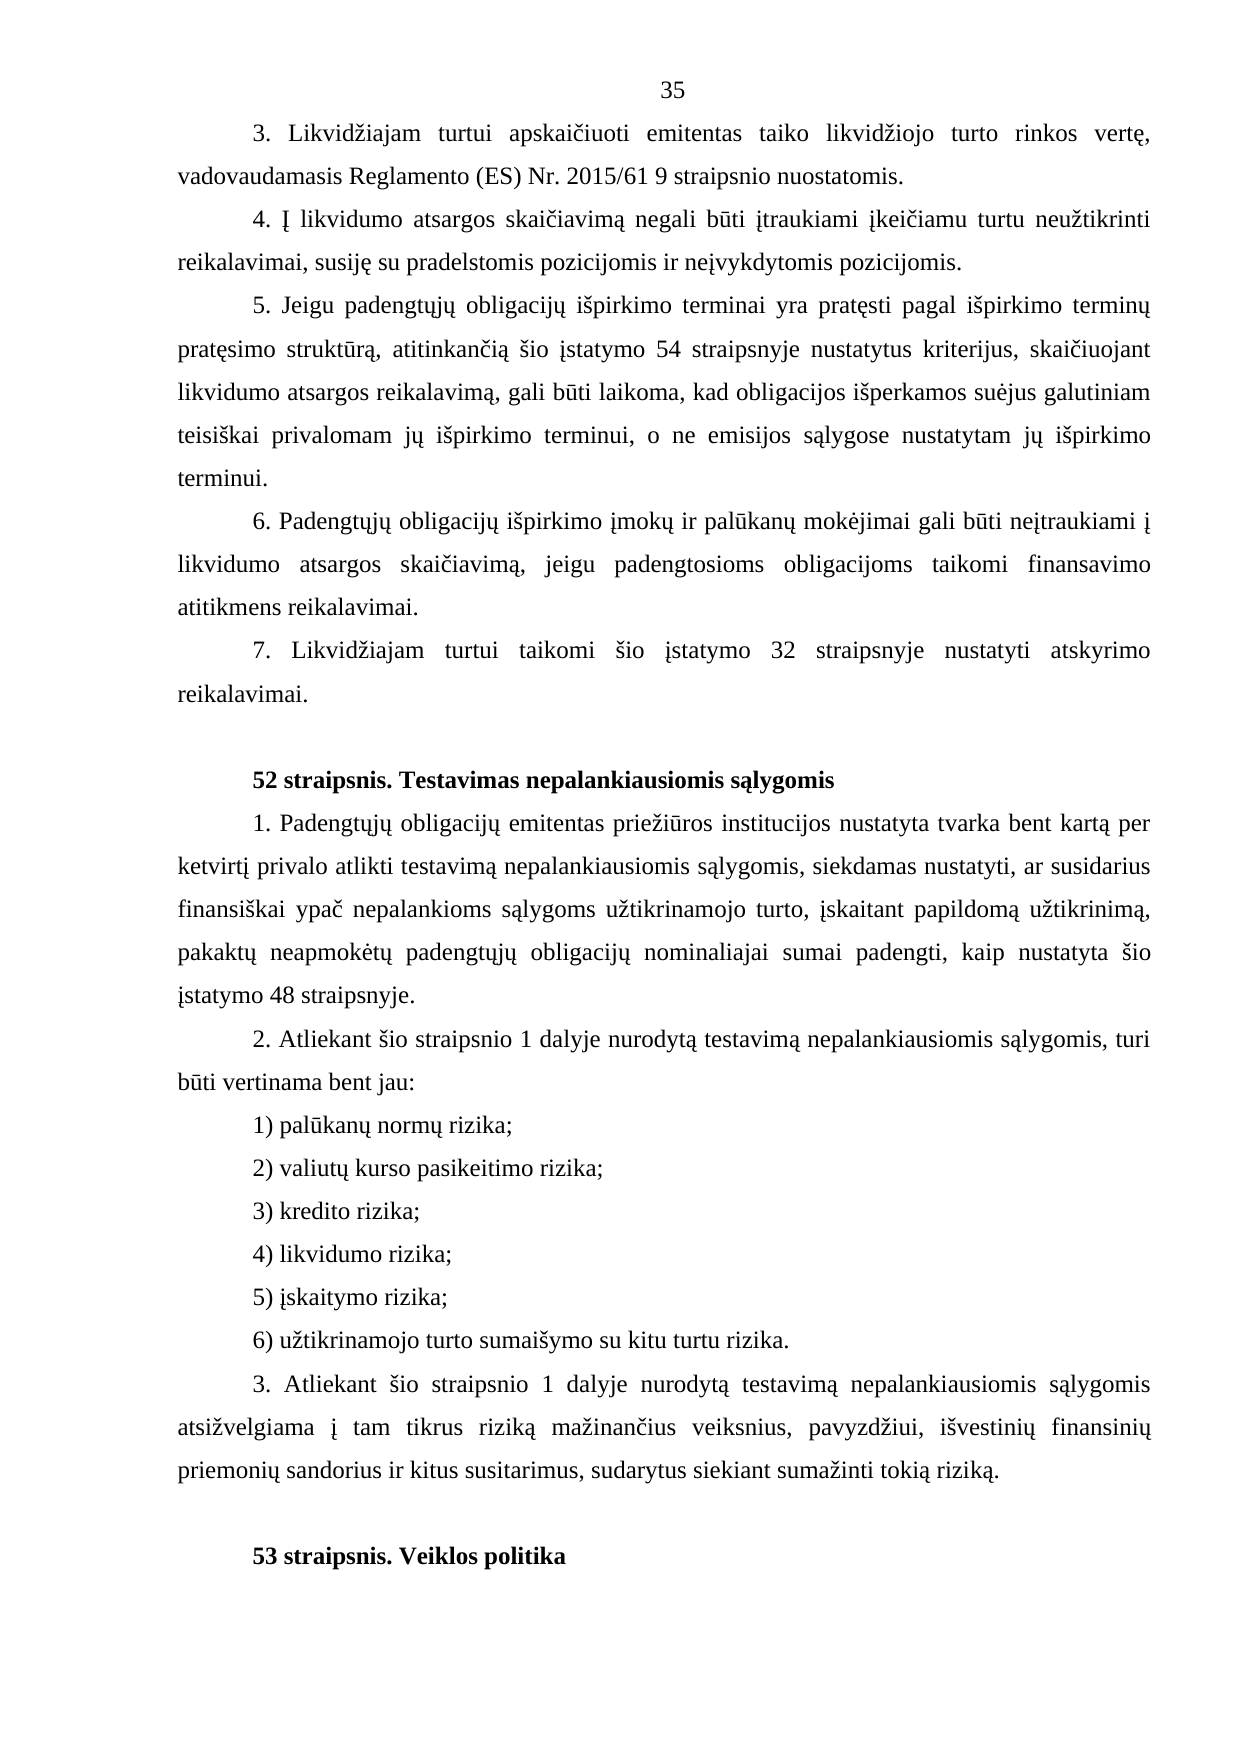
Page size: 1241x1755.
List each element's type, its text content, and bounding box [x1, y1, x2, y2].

text 3. Likvidžiajam turtui apskaičiuoti emitentas taiko likvidžiojo turto rinkos vertę, vadovaudamasis Reglamento (ES) Nr. 2015/61 9 straipsnio nuostatomis. [177, 118, 1152, 190]
text 3. Atliekant šio straipsnio 1 dalyje nurodytą testavimą nepalankiausiomis sąlygomis atsižvelgiama į tam tikrus riziką mažinančius veiksnius, pavyzdžiui, išvestinių finansinių priemonių sandorius ir kitus susitarimus, sudarytus siekiant sumažinti tokią riziką. [177, 1369, 1152, 1484]
text 52 straipsnis. Testavimas nepalankiausiomis sąlygomis [177, 765, 1152, 794]
text 6) užtikrinamojo turto sumaišymo su kitu turtu rizika. [177, 1326, 1152, 1354]
text 53 straipsnis. Veiklos politika [177, 1541, 1152, 1570]
text 5) įskaitymo rizika; [177, 1282, 1152, 1311]
text 3) kredito rizika; [177, 1196, 1152, 1225]
text 2. Atliekant šio straipsnio 1 dalyje nurodytą testavimą nepalankiausiomis sąlygomis, turi būti vertinama bent jau: [177, 1024, 1152, 1096]
text 6. Padengtųjų obligacijų išpirkimo įmokų ir palūkanų mokėjimai gali būti neįtraukiami į likvidumo atsargos skaičiavimą, jeigu padengtosioms obligacijoms taikomi finansavimo atitikmens reikalavimai. [177, 506, 1152, 621]
text 5. Jeigu padengtųjų obligacijų išpirkimo terminai yra pratęsti pagal išpirkimo terminų pratęsimo struktūrą, atitinkančią šio įstatymo 54 straipsnyje nustatytus kriterijus, skaičiuojant likvidumo atsargos reikalavimą, gali būti laikoma, kad obligacijos išperkamos suėjus galutiniam teisiškai privalomam jų išpirkimo terminui, o ne emisijos sąlygose nustatytam jų išpirkimo terminui. [177, 291, 1152, 492]
text 1) palūkanų normų rizika; [177, 1110, 1152, 1139]
text 4) likvidumo rizika; [177, 1239, 1152, 1268]
text 2) valiutų kurso pasikeitimo rizika; [177, 1153, 1152, 1182]
text 7. Likvidžiajam turtui taikomi šio įstatymo 32 straipsnyje nustatyti atskyrimo reikalavimai. [177, 636, 1152, 707]
text 4. Į likvidumo atsargos skaičiavimą negali būti įtraukiami įkeičiamu turtu neužtikrinti reikalavimai, susiję su pradelstomis pozicijomis ir neįvykdytomis pozicijomis. [177, 204, 1152, 276]
text 1. Padengtųjų obligacijų emitentas priežiūros institucijos nustatyta tvarka bent kartą per ketvirtį privalo atlikti testavimą nepalankiausiomis sąlygomis, siekdamas nustatyti, ar susidarius finansiškai ypač nepalankioms sąlygoms užtikrinamojo turto, įskaitant papildomą užtikrinimą, pakaktų neapmokėtų padengtųjų obligacijų nominaliajai sumai padengti, kaip nustatyta šio įstatymo 48 straipsnyje. [177, 808, 1152, 1009]
